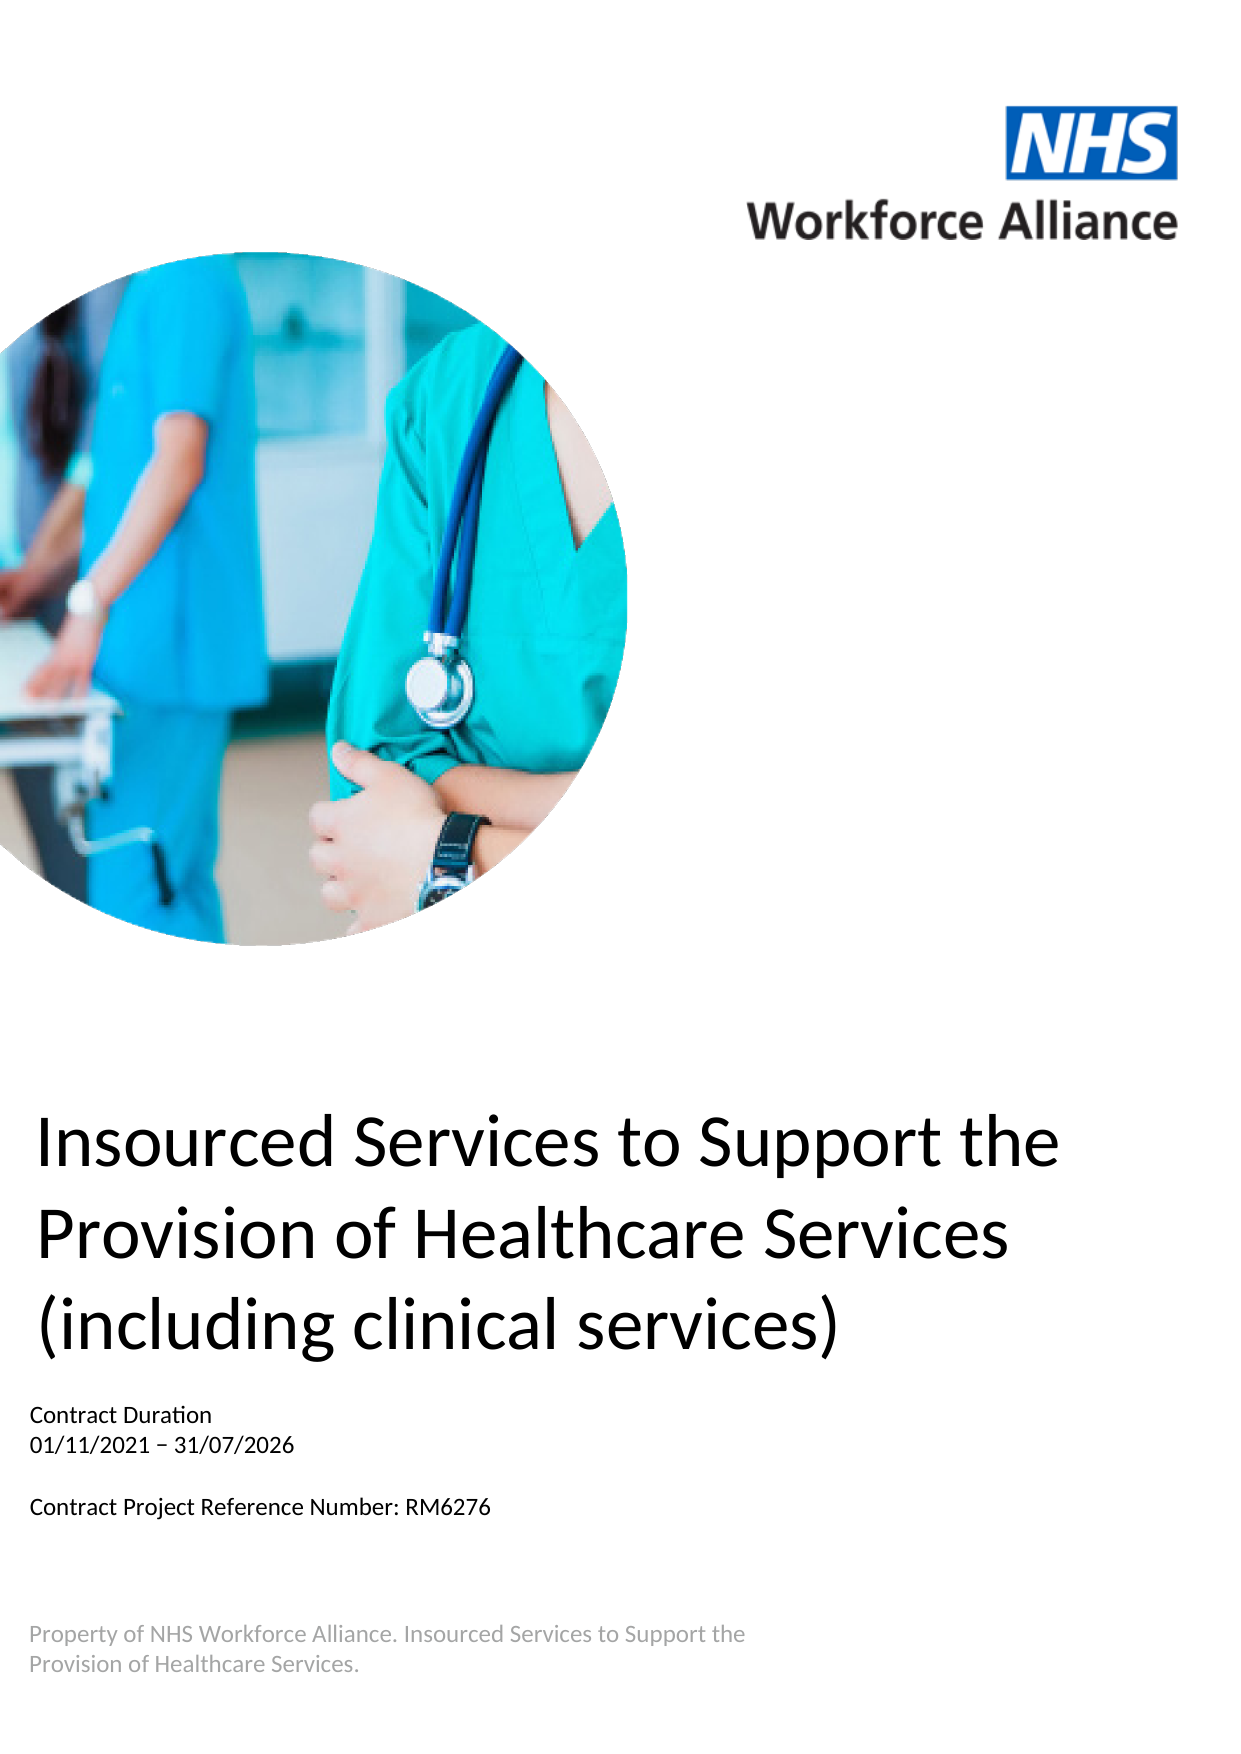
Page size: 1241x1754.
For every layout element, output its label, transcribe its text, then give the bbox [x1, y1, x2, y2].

text Insourced Services to Support the Provision of Healthcare Services (including clinical services) [35, 1094, 1188, 1368]
text Contract Project Reference Number: RM6276 [29, 1491, 1223, 1521]
text 01/11/2021 − 31/07/2026 [29, 1429, 1188, 1460]
text Contract Duration [29, 1399, 1188, 1429]
